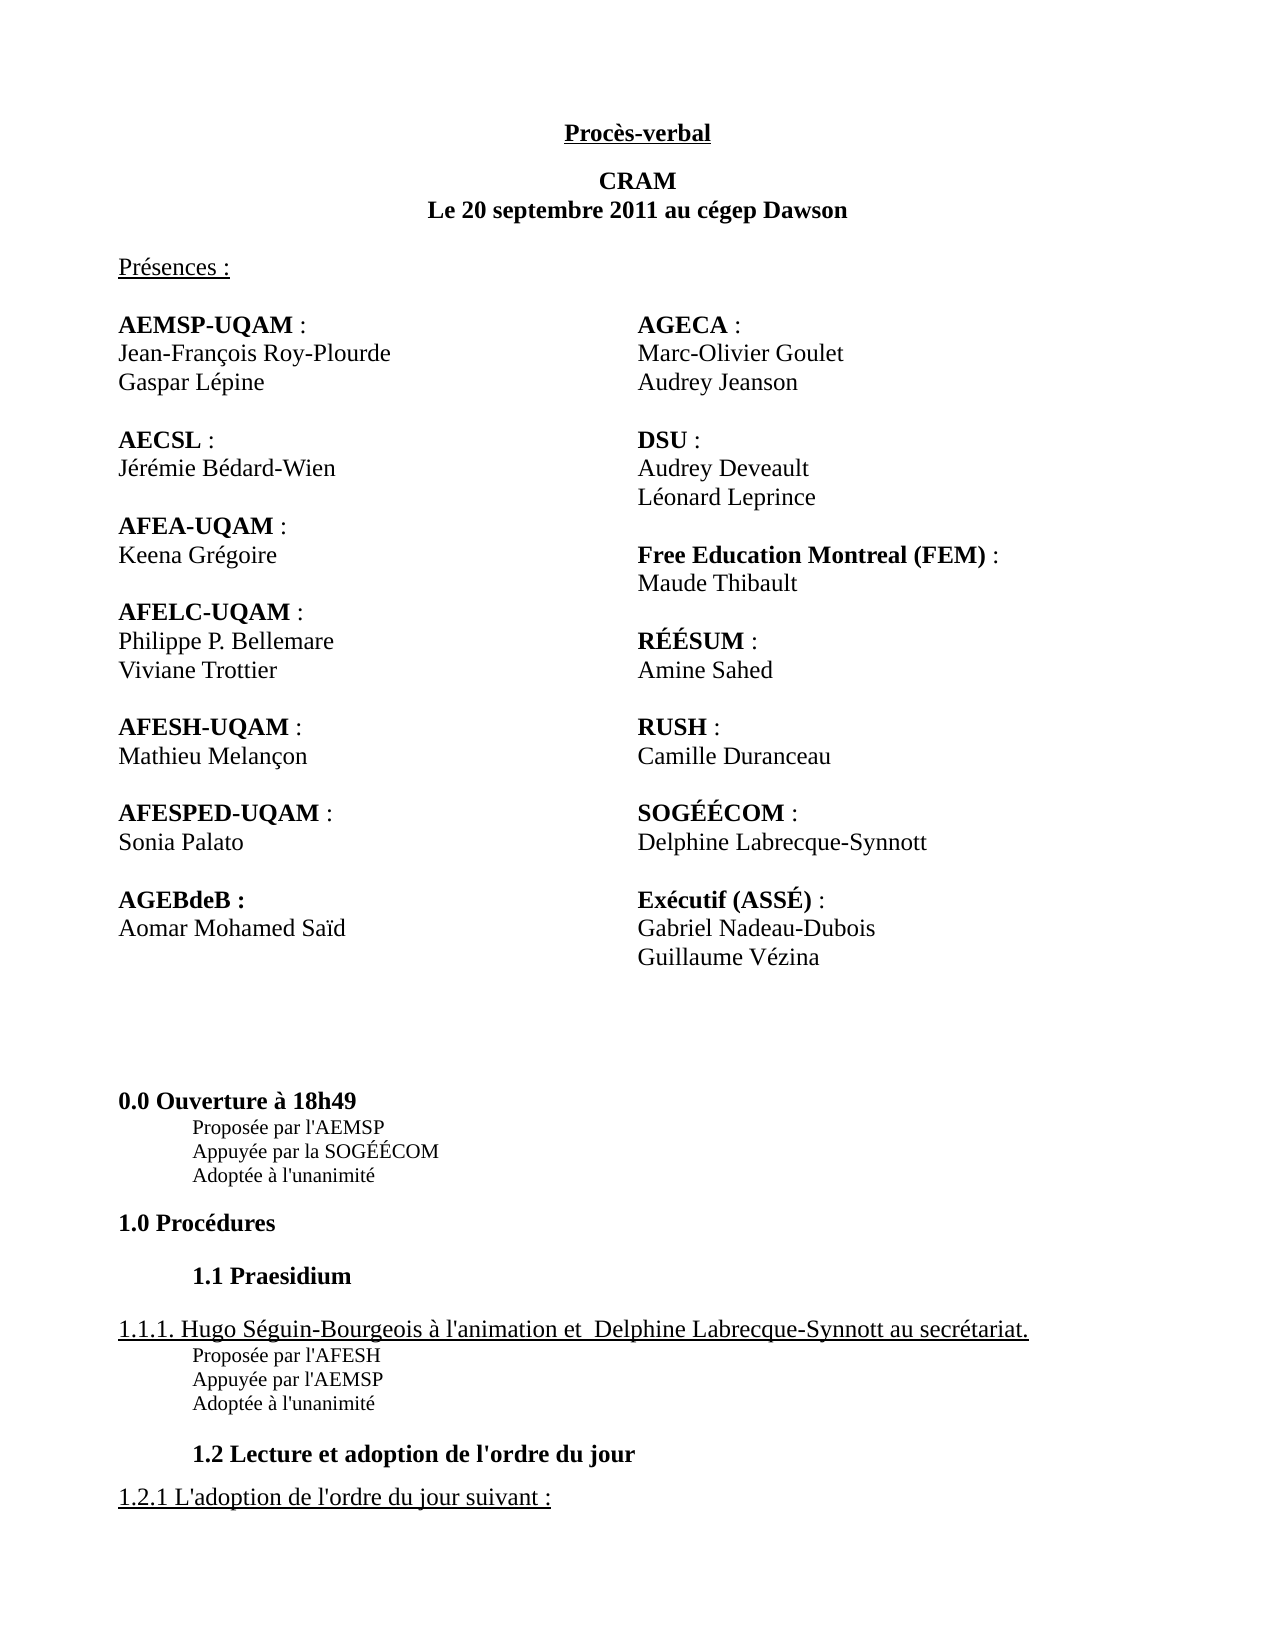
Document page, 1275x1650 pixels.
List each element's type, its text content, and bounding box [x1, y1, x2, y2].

text 1.0 Procédures [118, 1208, 1157, 1237]
text Proposée par l'AFESH [118, 1343, 1157, 1367]
text AGECA : [637, 310, 1157, 338]
text AGEBdeB : [118, 885, 637, 913]
text Le 20 septembre 2011 au cégep Dawson [118, 195, 1157, 223]
text Delphine Labrecque-Synnott [637, 827, 1157, 856]
text Proposée par l'AEMSP [118, 1115, 1157, 1139]
text 1.1.1. Hugo Séguin-Bourgeois à l'animation et Delphine Labrecque-Synnott au secrétariat. [118, 1314, 1157, 1343]
text 0.0 Ouverture à 18h49 [118, 1086, 1157, 1115]
text CRAM [118, 166, 1157, 195]
text AFEA-UQAM : [118, 511, 637, 540]
text Appuyée par l'AEMSP [118, 1367, 1157, 1391]
text Sonia Palato [118, 827, 637, 856]
text 1.2 Lecture et adoption de l'ordre du jour [118, 1439, 1157, 1468]
text Viviane Trottier [118, 655, 637, 683]
text Free Education Montreal (FEM) : [637, 540, 1157, 568]
text 1.1 Praesidium [118, 1261, 1157, 1290]
text Léonard Leprince [637, 482, 1157, 511]
text AFELC-UQAM : [118, 597, 637, 626]
text Gabriel Nadeau-Dubois [637, 913, 1157, 942]
text RÉÉSUM : [637, 626, 1157, 655]
text Amine Sahed [637, 655, 1157, 683]
text Audrey Jeanson [637, 367, 1157, 396]
text Philippe P. Bellemare [118, 626, 637, 655]
text AFESH-UQAM : [118, 712, 637, 741]
text SOGÉÉCOM : [637, 798, 1157, 827]
text Mathieu Melançon [118, 741, 637, 770]
text Marc-Olivier Goulet [637, 338, 1157, 367]
text AECSL : [118, 425, 637, 453]
text Appuyée par la SOGÉÉCOM [118, 1139, 1157, 1163]
text Camille Duranceau [637, 741, 1157, 770]
text Guillaume Vézina [637, 942, 1157, 971]
text Aomar Mohamed Saïd [118, 913, 637, 942]
text Exécutif (ASSÉ) : [637, 885, 1157, 913]
text Procès-verbal [118, 118, 1157, 147]
text Audrey Deveault [637, 453, 1157, 482]
text 1.2.1 L'adoption de l'ordre du jour suivant : [118, 1482, 1157, 1511]
text Adoptée à l'unanimité [118, 1391, 1157, 1415]
text Maude Thibault [637, 568, 1157, 597]
text Présences : [118, 252, 1157, 281]
text DSU : [637, 425, 1157, 453]
text Jean-François Roy-Plourde [118, 338, 637, 367]
text Keena Grégoire [118, 540, 637, 568]
text Jérémie Bédard-Wien [118, 453, 637, 482]
text Adoptée à l'unanimité [118, 1163, 1157, 1187]
text Gaspar Lépine [118, 367, 637, 396]
text AFESPED-UQAM : [118, 798, 637, 827]
text AEMSP-UQAM : [118, 310, 637, 338]
text RUSH : [637, 712, 1157, 741]
